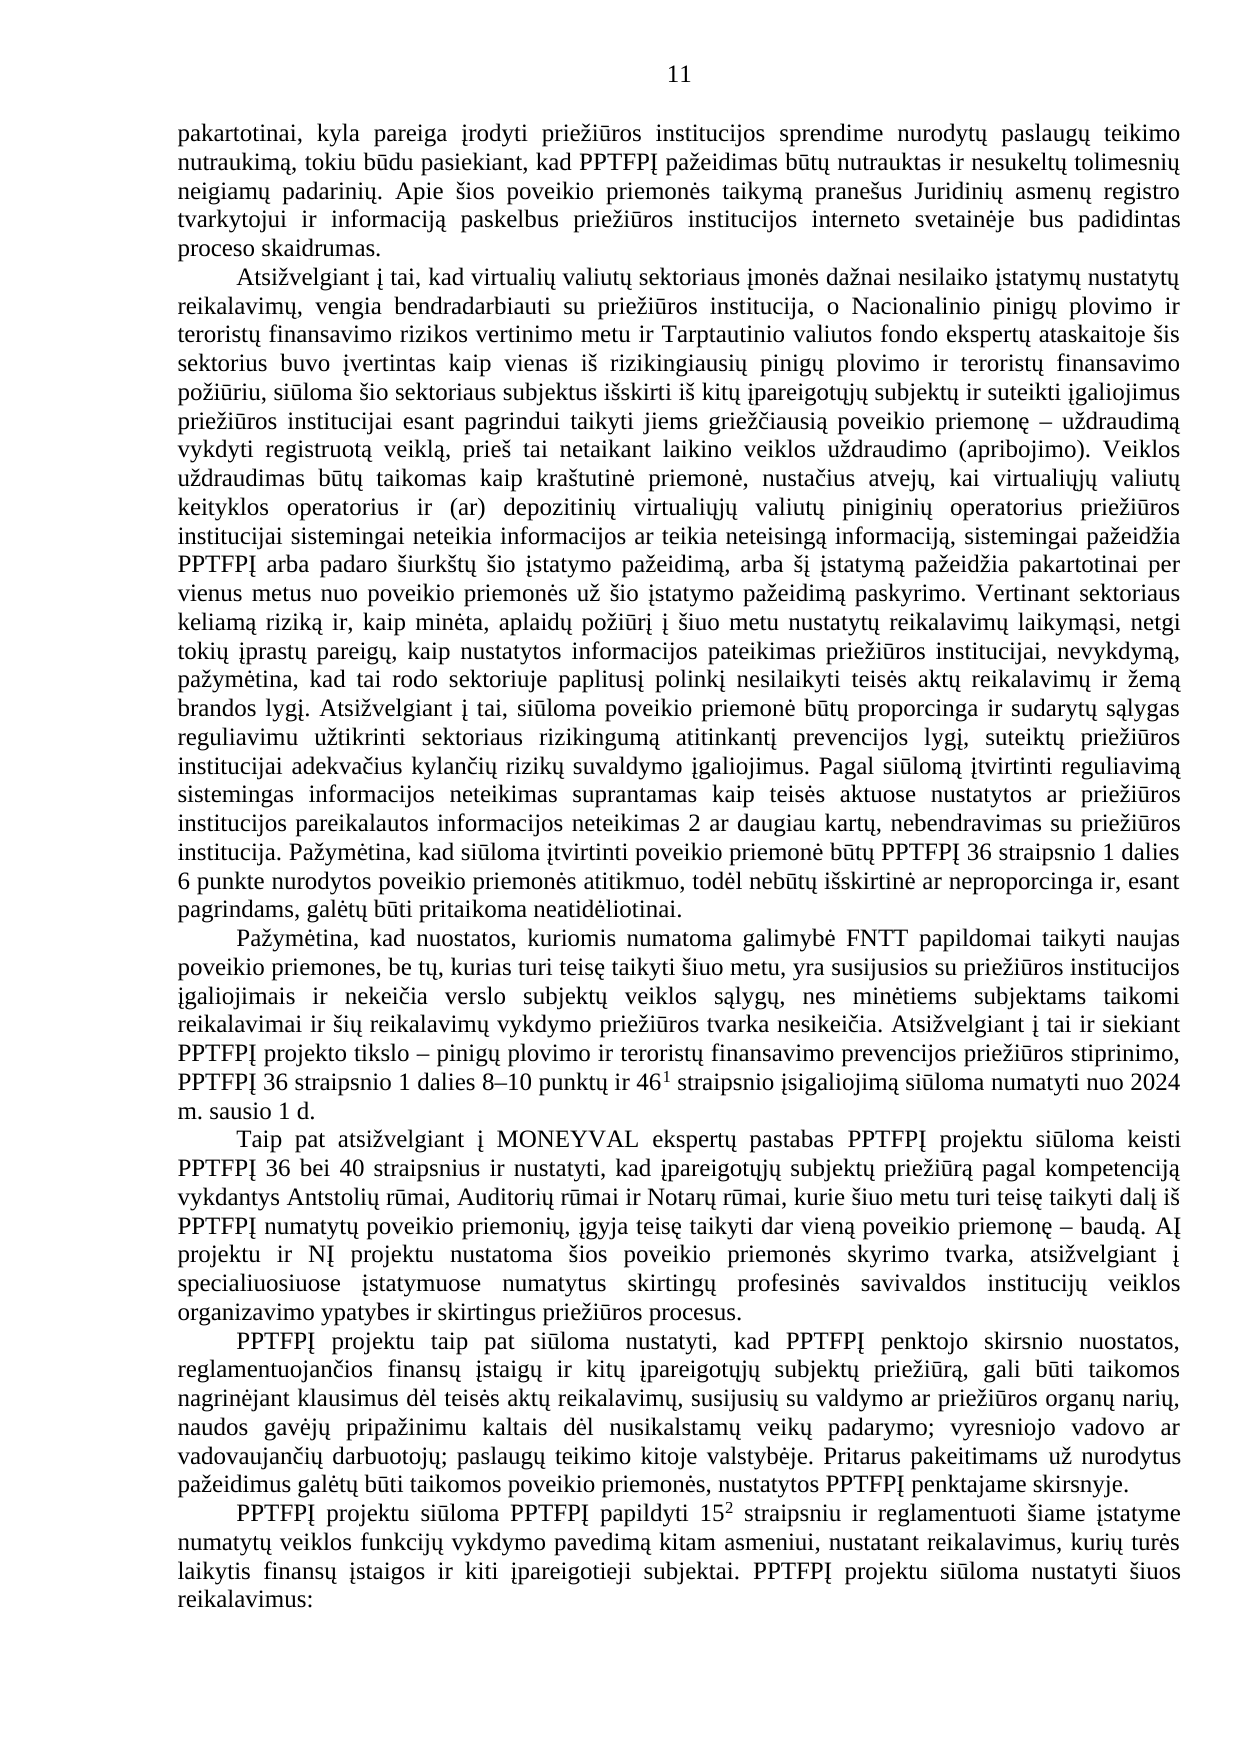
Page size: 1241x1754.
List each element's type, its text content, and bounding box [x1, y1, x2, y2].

text pakartotinai, kyla pareiga įrodyti priežiūros institucijos sprendime nurodytų paslaugų teikimo nutraukimą, tokiu būdu pasiekiant, kad PPTFPĮ pažeidimas būtų nutrauktas ir nesukeltų tolimesnių neigiamų padarinių. Apie šios poveikio priemonės taikymą pranešus Juridinių asmenų registro tvarkytojui ir informaciją paskelbus priežiūros institucijos interneto svetainėje bus padidintas proceso skaidrumas. [177, 118, 1181, 262]
text PPTFPĮ projektu siūloma PPTFPĮ papildyti 152 straipsniu ir reglamentuoti šiame įstatyme numatytų veiklos funkcijų vykdymo pavedimą kitam asmeniui, nustatant reikalavimus, kurių turės laikytis finansų įstaigos ir kiti įpareigotieji subjektai. PPTFPĮ projektu siūloma nustatyti šiuos reikalavimus: [177, 1498, 1181, 1613]
text PPTFPĮ projektu taip pat siūloma nustatyti, kad PPTFPĮ penktojo skirsnio nuostatos, reglamentuojančios finansų įstaigų ir kitų įpareigotųjų subjektų priežiūrą, gali būti taikomos nagrinėjant klausimus dėl teisės aktų reikalavimų, susijusių su valdymo ar priežiūros organų narių, naudos gavėjų pripažinimu kaltais dėl nusikalstamų veikų padarymo; vyresniojo vadovo ar vadovaujančių darbuotojų; paslaugų teikimo kitoje valstybėje. Pritarus pakeitimams už nurodytus pažeidimus galėtų būti taikomos poveikio priemonės, nustatytos PPTFPĮ penktajame skirsnyje. [177, 1326, 1181, 1498]
text Pažymėtina, kad nuostatos, kuriomis numatoma galimybė FNTT papildomai taikyti naujas poveikio priemones, be tų, kurias turi teisę taikyti šiuo metu, yra susijusios su priežiūros institucijos įgaliojimais ir nekeičia verslo subjektų veiklos sąlygų, nes minėtiems subjektams taikomi reikalavimai ir šių reikalavimų vykdymo priežiūros tvarka nesikeičia. Atsižvelgiant į tai ir siekiant PPTFPĮ projekto tikslo – pinigų plovimo ir teroristų finansavimo prevencijos priežiūros stiprinimo, PPTFPĮ 36 straipsnio 1 dalies 8–10 punktų ir 461 straipsnio įsigaliojimą siūloma numatyti nuo 2024 m. sausio 1 d. [177, 923, 1181, 1124]
text Taip pat atsižvelgiant į MONEYVAL ekspertų pastabas PPTFPĮ projektu siūloma keisti PPTFPĮ 36 bei 40 straipsnius ir nustatyti, kad įpareigotųjų subjektų priežiūrą pagal kompetenciją vykdantys Antstolių rūmai, Auditorių rūmai ir Notarų rūmai, kurie šiuo metu turi teisę taikyti dalį iš PPTFPĮ numatytų poveikio priemonių, įgyja teisę taikyti dar vieną poveikio priemonę – baudą. AĮ projektu ir NĮ projektu nustatoma šios poveikio priemonės skyrimo tvarka, atsižvelgiant į specialiuosiuose įstatymuose numatytus skirtingų profesinės savivaldos institucijų veiklos organizavimo ypatybes ir skirtingus priežiūros procesus. [177, 1124, 1181, 1326]
text Atsižvelgiant į tai, kad virtualių valiutų sektoriaus įmonės dažnai nesilaiko įstatymų nustatytų reikalavimų, vengia bendradarbiauti su priežiūros institucija, o Nacionalinio pinigų plovimo ir teroristų finansavimo rizikos vertinimo metu ir Tarptautinio valiutos fondo ekspertų ataskaitoje šis sektorius buvo įvertintas kaip vienas iš rizikingiausių pinigų plovimo ir teroristų finansavimo požiūriu, siūloma šio sektoriaus subjektus išskirti iš kitų įpareigotųjų subjektų ir suteikti įgaliojimus priežiūros institucijai esant pagrindui taikyti jiems griežčiausią poveikio priemonę – uždraudimą vykdyti registruotą veiklą, prieš tai netaikant laikino veiklos uždraudimo (apribojimo). Veiklos uždraudimas būtų taikomas kaip kraštutinė priemonė, nustačius atvejų, kai virtualiųjų valiutų keityklos operatorius ir (ar) depozitinių virtualiųjų valiutų piniginių operatorius priežiūros institucijai sistemingai neteikia informacijos ar teikia neteisingą informaciją, sistemingai pažeidžia PPTFPĮ arba padaro šiurkštų šio įstatymo pažeidimą, arba šį įstatymą pažeidžia pakartotinai per vienus metus nuo poveikio priemonės už šio įstatymo pažeidimą paskyrimo. Vertinant sektoriaus keliamą riziką ir, kaip minėta, aplaidų požiūrį į šiuo metu nustatytų reikalavimų laikymąsi, netgi tokių įprastų pareigų, kaip nustatytos informacijos pateikimas priežiūros institucijai, nevykdymą, pažymėtina, kad tai rodo sektoriuje paplitusį polinkį nesilaikyti teisės aktų reikalavimų ir žemą brandos lygį. Atsižvelgiant į tai, siūloma poveikio priemonė būtų proporcinga ir sudarytų sąlygas reguliavimu užtikrinti sektoriaus rizikingumą atitinkantį prevencijos lygį, suteiktų priežiūros institucijai adekvačius kylančių rizikų suvaldymo įgaliojimus. Pagal siūlomą įtvirtinti reguliavimą sistemingas informacijos neteikimas suprantamas kaip teisės aktuose nustatytos ar priežiūros institucijos pareikalautos informacijos neteikimas 2 ar daugiau kartų, nebendravimas su priežiūros institucija. Pažymėtina, kad siūloma įtvirtinti poveikio priemonė būtų PPTFPĮ 36 straipsnio 1 dalies 6 punkte nurodytos poveikio priemonės atitikmuo, todėl nebūtų išskirtinė ar neproporcinga ir, esant pagrindams, galėtų būti pritaikoma neatidėliotinai. [177, 262, 1181, 923]
